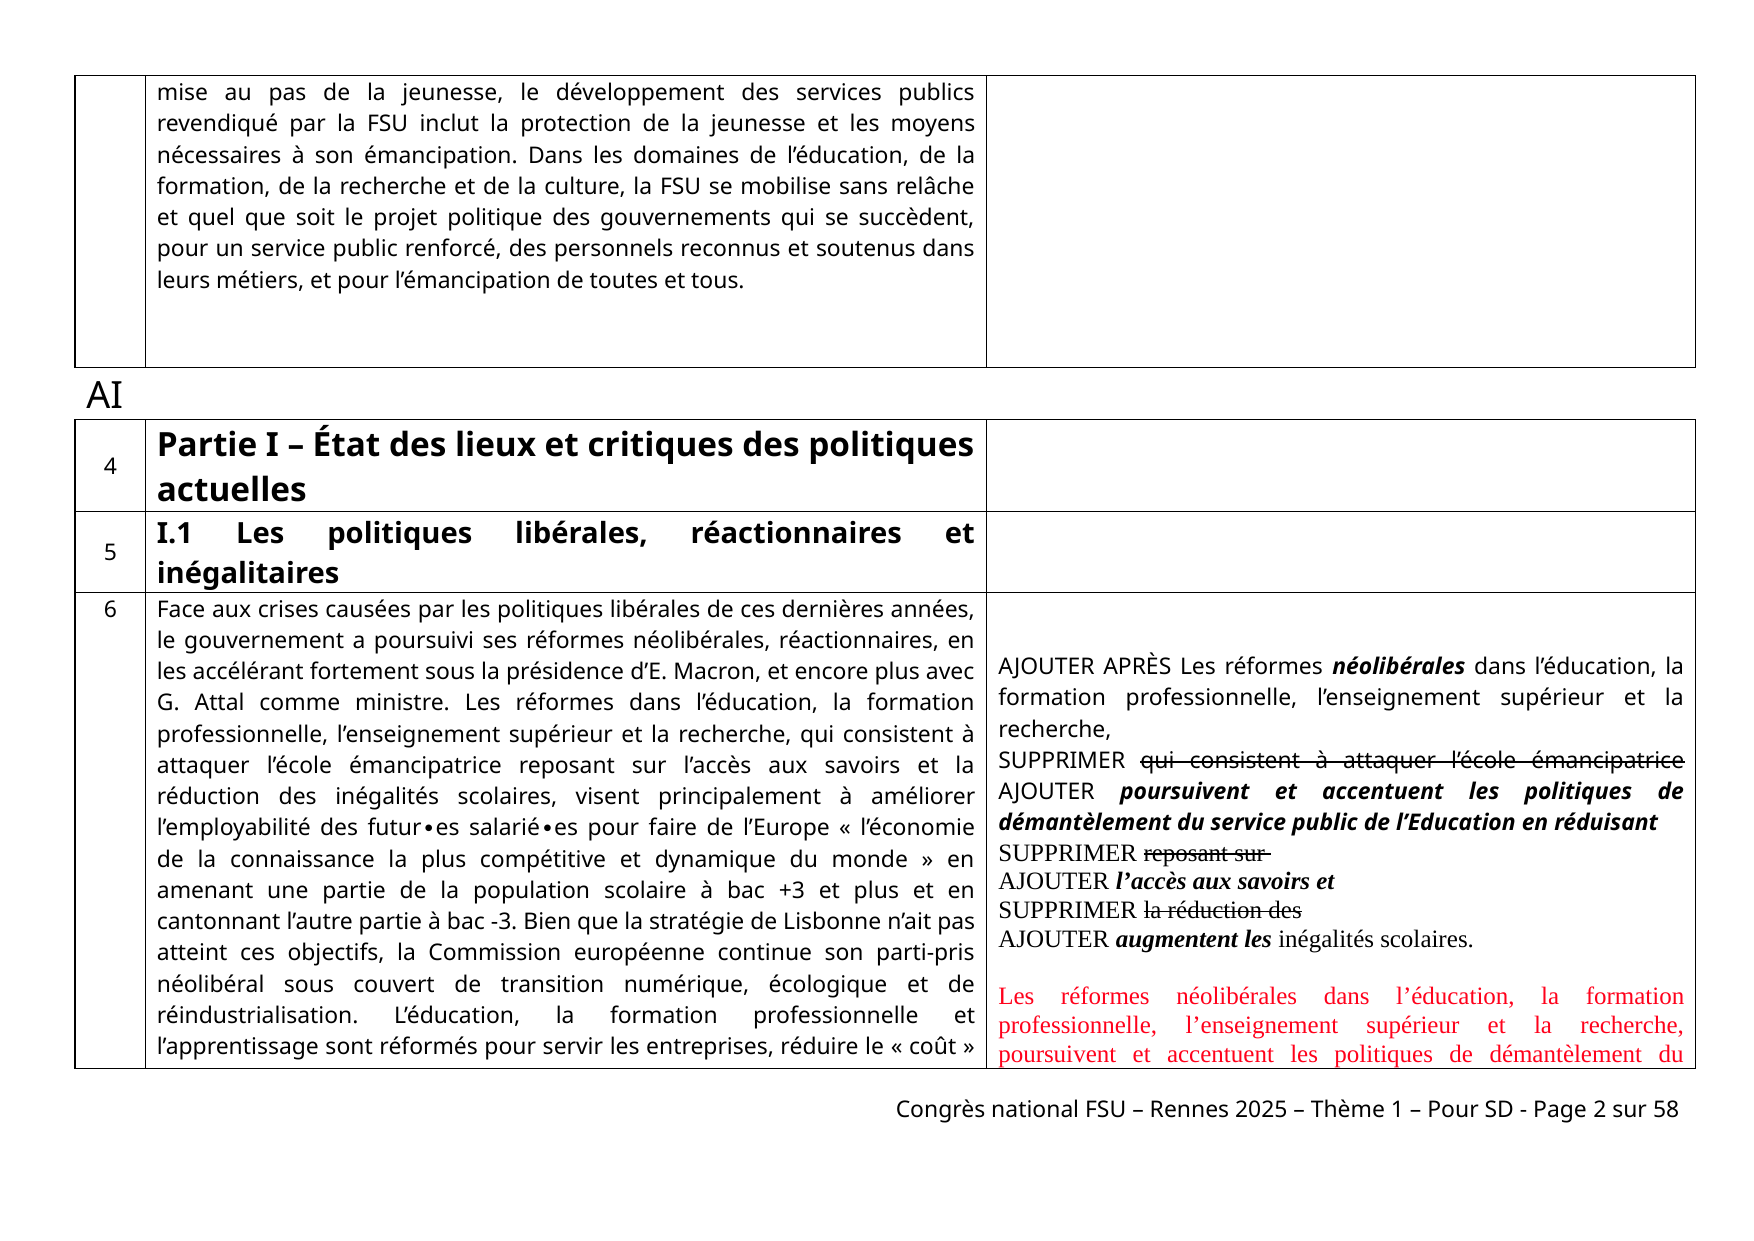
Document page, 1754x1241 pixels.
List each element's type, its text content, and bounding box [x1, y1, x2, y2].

table_cell [987, 420, 1695, 511]
table_cell I.1 Les politiques libérales, réactionnaires et inégalitaires [146, 512, 986, 592]
table_cell 4 [76, 420, 145, 511]
table_cell AJOUTER APRÈS Les réformes néolibérales dans l’éducation, la formation professionnelle, l’enseignement supérieur et la recherche, SUPPRIMER qui consistent à attaquer l’école émancipatrice AJOUTER poursuivent et accentuent les politiques de démantèlement du service public de l’Education en réduisant SUPPRIMER reposant sur AJOUTER l’accès aux savoirs et SUPPRIMER la réduction des AJOUTER augmentent les inégalités scolaires. Les réformes néolibérales dans l’éducation, la formation professionnelle, l’enseignement supérieur et la recherche, poursuivent et accentuent les politiques de démantèlement du [987, 593, 1695, 1068]
table_cell Face aux crises causées par les politiques libérales de ces dernières années, le gouvernement a poursuivi ses réformes néolibérales, réactionnaires, en les accélérant fortement sous la présidence d’E. Macron, et encore plus avec G. Attal comme ministre. Les réformes dans l’éducation, la formation professionnelle, l’enseignement supérieur et la recherche, qui consistent à attaquer l’école émancipatrice reposant sur l’accès aux savoirs et la réduction des inégalités scolaires, visent principalement à améliorer l’employabilité des futur∙es salarié∙es pour faire de l’Europe « l’économie de la connaissance la plus compétitive et dynamique du monde » en amenant une partie de la population scolaire à bac +3 et plus et en cantonnant l’autre partie à bac -3. Bien que la stratégie de Lisbonne n’ait pas atteint ces objectifs, la Commission européenne continue son parti-pris néolibéral sous couvert de transition numérique, écologique et de réindustrialisation. L’éducation, la formation professionnelle et l’apprentissage sont réformés pour servir les entreprises, réduire le « coût » [146, 593, 986, 1068]
table_cell [987, 512, 1695, 592]
table_cell [76, 76, 145, 367]
table_cell mise au pas de la jeunesse, le développement des services publics revendiqué par la FSU inclut la protection de la jeunesse et les moyens nécessaires à son émancipation. Dans les domaines de l’éducation, de la formation, de la recherche et de la culture, la FSU se mobilise sans relâche et quel que soit le projet politique des gouvernements qui se succèdent, pour un service public renforcé, des personnels reconnus et soutenus dans leurs métiers, et pour l’émancipation de toutes et tous. [146, 76, 986, 367]
table_cell AI [75, 368, 1696, 419]
table_cell Partie I – État des lieux et critiques des politiques actuelles [146, 420, 986, 511]
table_cell 5 [76, 512, 145, 592]
table_cell [987, 76, 1695, 367]
table_cell 6 [76, 593, 145, 1068]
